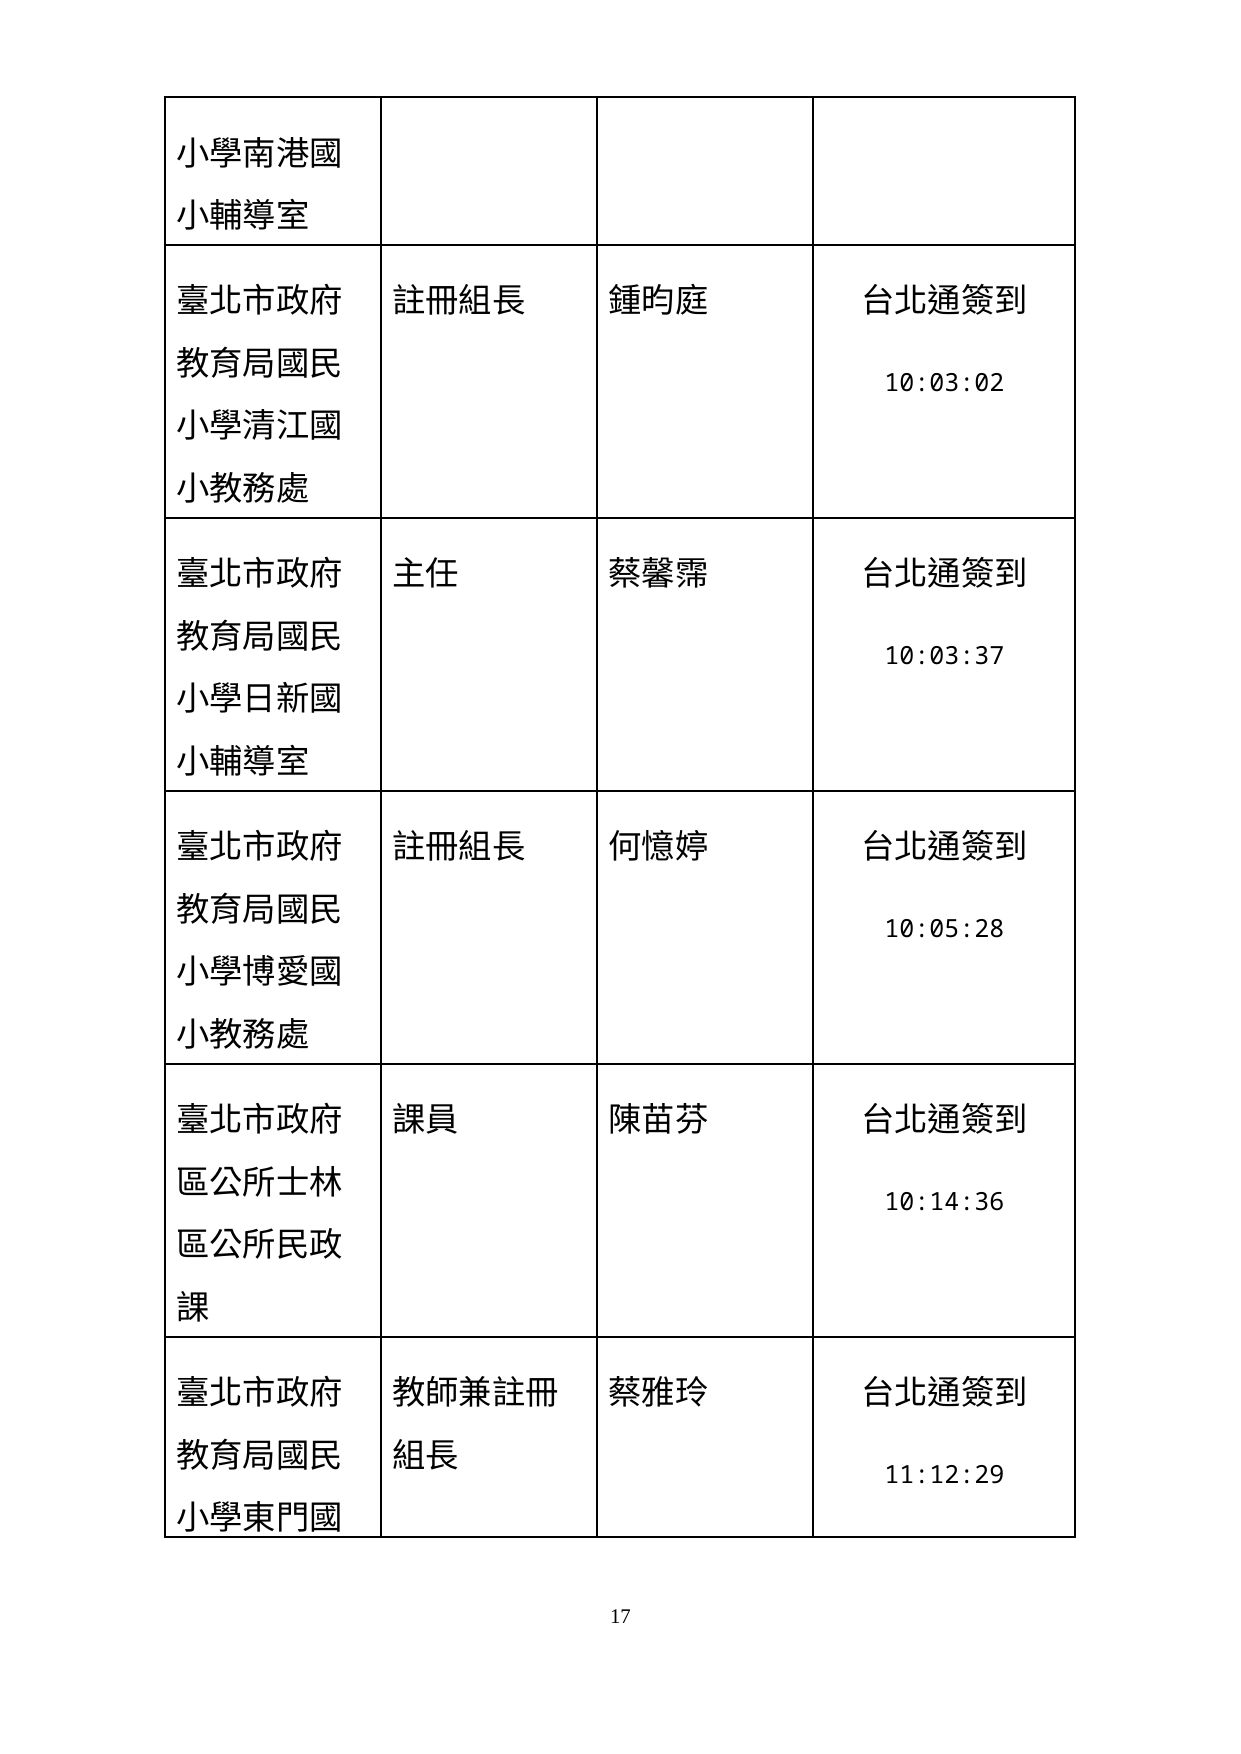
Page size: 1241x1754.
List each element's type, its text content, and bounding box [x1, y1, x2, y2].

table_cell 註冊組長 [382, 792, 596, 1063]
table_cell [598, 98, 812, 244]
table_cell 臺北市政府教育局國民小學東門國 [166, 1338, 380, 1536]
table_cell 何憶婷 [598, 792, 812, 1063]
table_cell 鍾昀庭 [598, 246, 812, 517]
table_cell 台北通簽到 10:05:28 [814, 792, 1074, 1063]
table_cell 台北通簽到 11:12:29 [814, 1338, 1074, 1536]
table_cell 臺北市政府教育局國民小學博愛國小教務處 [166, 792, 380, 1063]
table_cell 台北通簽到 10:03:37 [814, 519, 1074, 790]
table_cell 主任 [382, 519, 596, 790]
table_cell 台北通簽到 10:14:36 [814, 1065, 1074, 1336]
table_cell 教師兼註冊組長 [382, 1338, 596, 1536]
table_cell [382, 98, 596, 244]
table_cell 蔡馨霈 [598, 519, 812, 790]
table_cell 蔡雅玲 [598, 1338, 812, 1536]
table_cell 陳苗芬 [598, 1065, 812, 1336]
table_cell 小學南港國小輔導室 [166, 98, 380, 244]
table_cell [814, 98, 1074, 244]
table_cell 臺北市政府教育局國民小學清江國小教務處 [166, 246, 380, 517]
table_cell 註冊組長 [382, 246, 596, 517]
table_cell 台北通簽到 10:03:02 [814, 246, 1074, 517]
table_cell 臺北市政府教育局國民小學日新國小輔導室 [166, 519, 380, 790]
table_cell 臺北市政府區公所士林區公所民政課 [166, 1065, 380, 1336]
table_cell 課員 [382, 1065, 596, 1336]
